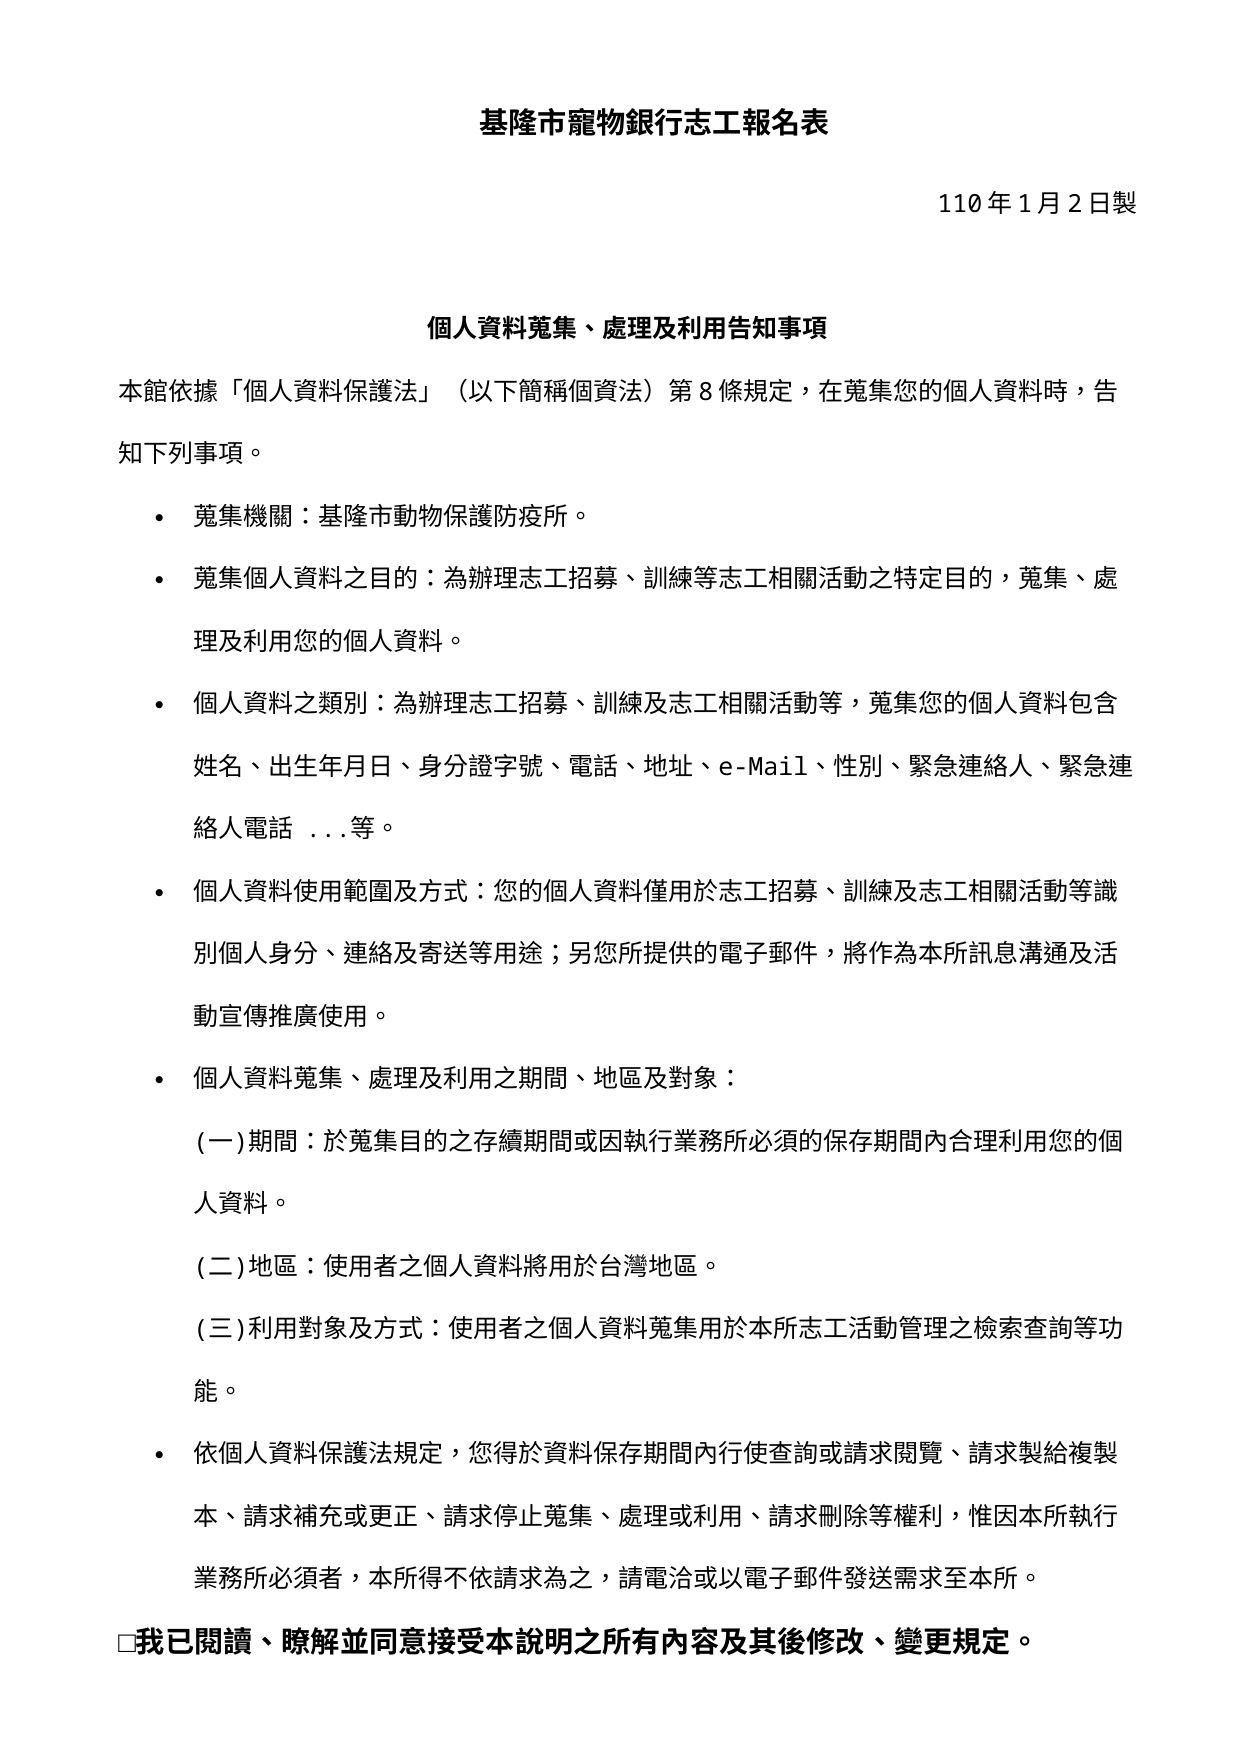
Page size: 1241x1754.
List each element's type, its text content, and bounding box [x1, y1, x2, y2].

list 依個人資料保護法規定，您得於資料保存期間內行使查詢或請求閱覽、請求製給複製本、請求補充或更正、請求停止蒐集、處理或利用、請求刪除等權利，惟因本所執行業務所必須者，本所得不依請求為之，請電洽或以電子郵件發送需求至本所。 [156, 1410, 1137, 1598]
text 110年1月2日製 [118, 160, 1137, 223]
text 個人資料蒐集、處理及利用告知事項 [118, 285, 1137, 348]
list 蒐集個人資料之目的：為辦理志工招募、訓練等志工相關活動之特定目的，蒐集、處理及利用您的個人資料。 [156, 535, 1137, 660]
list 個人資料蒐集、處理及利用之期間、地區及對象： [156, 1035, 1137, 1098]
list 個人資料使用範圍及方式：您的個人資料僅用於志工招募、訓練及志工相關活動等識別個人身分、連絡及寄送等用途；另您所提供的電子郵件，將作為本所訊息溝通及活動宣傳推廣使用。 [156, 848, 1137, 1035]
text 本館依據「個人資料保護法」（以下簡稱個資法）第8條規定，在蒐集您的個人資料時，告知下列事項。 [118, 348, 1137, 473]
list 蒐集機關：基隆市動物保護防疫所。 [156, 473, 1137, 535]
list 個人資料之類別：為辦理志工招募、訓練及志工相關活動等，蒐集您的個人資料包含姓名、出生年月日、身分證字號、電話、地址、e-Mail、性別、緊急連絡人、緊急連絡人電話 ...等。 [156, 660, 1137, 848]
text (三)利用對象及方式：使用者之個人資料蒐集用於本所志工活動管理之檢索查詢等功能。 [193, 1285, 1137, 1410]
text □我已閱讀、瞭解並同意接受本說明之所有內容及其後修改、變更規定。 [118, 1598, 1137, 1660]
text (二)地區：使用者之個人資料將用於台灣地區。 [193, 1223, 1137, 1285]
text 基隆市寵物銀行志工報名表 [118, 79, 1191, 141]
text (一)期間：於蒐集目的之存續期間或因執行業務所必須的保存期間內合理利用您的個人資料。 [193, 1098, 1137, 1223]
